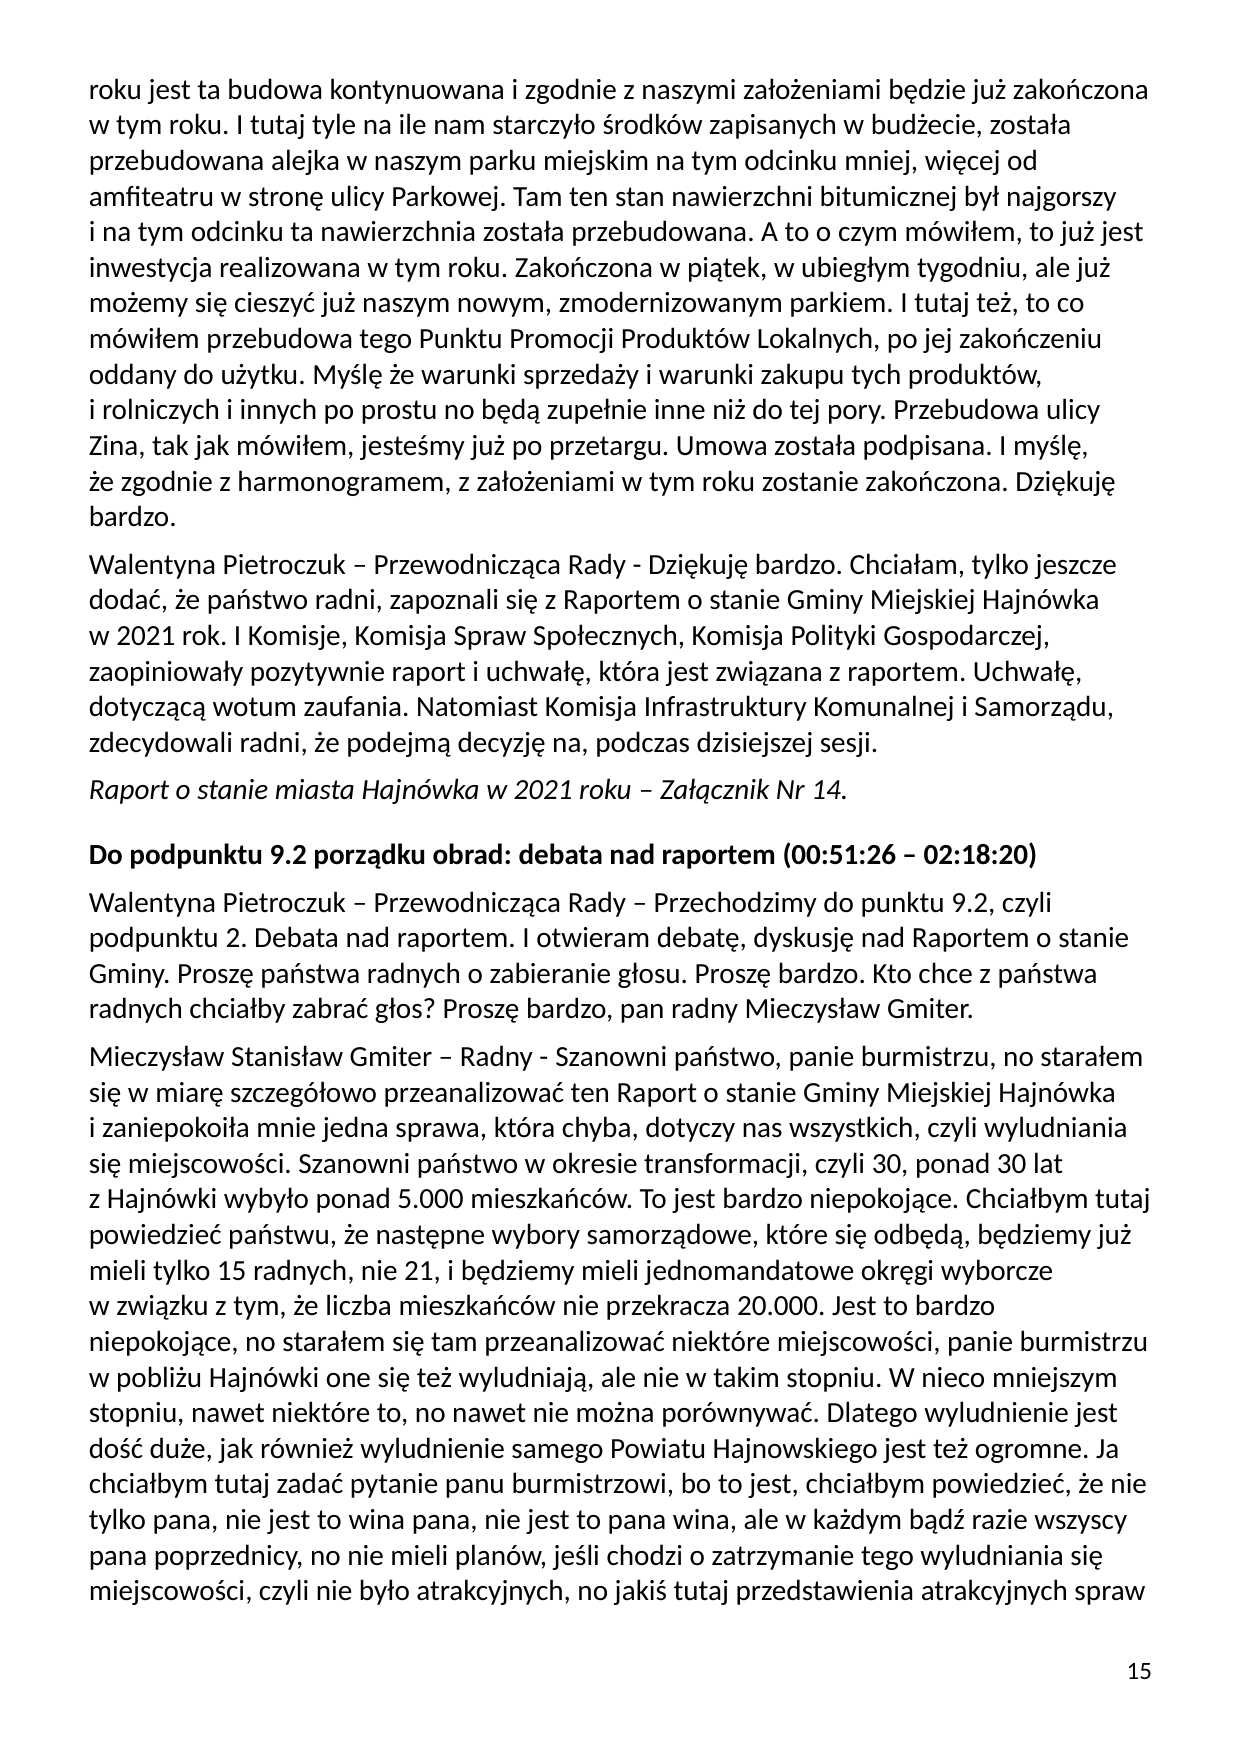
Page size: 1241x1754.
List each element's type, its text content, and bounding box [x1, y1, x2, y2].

text Raport o stanie miasta Hajnówka w 2021 roku – Załącznik Nr 14. [88, 771, 1152, 807]
subtitle Do podpunktu 9.2 porządku obrad: debata nad raportem (00:51:26 – 02:18:20) [88, 836, 1152, 872]
text roku jest ta budowa kontynuowana i zgodnie z naszymi założeniami będzie już zakończona w tym roku. I tutaj tyle na ile nam starczyło środków zapisanych w budżecie, została przebudowana alejka w naszym parku miejskim na tym odcinku mniej, więcej od amfiteatru w stronę ulicy Parkowej. Tam ten stan nawierzchni bitumicznej był najgorszy i na tym odcinku ta nawierzchnia została przebudowana. A to o czym mówiłem, to już jest inwestycja realizowana w tym roku. Zakończona w piątek, w ubiegłym tygodniu, ale już możemy się cieszyć już naszym nowym, zmodernizowanym parkiem. I tutaj też, to co mówiłem przebudowa tego Punktu Promocji Produktów Lokalnych, po jej zakończeniu oddany do użytku. Myślę że warunki sprzedaży i warunki zakupu tych produktów, i rolniczych i innych po prostu no będą zupełnie inne niż do tej pory. Przebudowa ulicy Zina, tak jak mówiłem, jesteśmy już po przetargu. Umowa została podpisana. I myślę, że zgodnie z harmonogramem, z założeniami w tym roku zostanie zakończona. Dziękuję bardzo. [88, 71, 1152, 534]
text Walentyna Pietroczuk – Przewodnicząca Rady - Dziękuję bardzo. Chciałam, tylko jeszcze dodać, że państwo radni, zapoznali się z Raportem o stanie Gminy Miejskiej Hajnówka w 2021 rok. I Komisje, Komisja Spraw Społecznych, Komisja Polityki Gospodarczej, zaopiniowały pozytywnie raport i uchwałę, która jest związana z raportem. Uchwałę, dotyczącą wotum zaufania. Natomiast Komisja Infrastruktury Komunalnej i Samorządu, zdecydowali radni, że podejmą decyzję na, podczas dzisiejszej sesji. [88, 546, 1152, 759]
text Mieczysław Stanisław Gmiter – Radny - Szanowni państwo, panie burmistrzu, no starałem się w miarę szczegółowo przeanalizować ten Raport o stanie Gminy Miejskiej Hajnówka i zaniepokoiła mnie jedna sprawa, która chyba, dotyczy nas wszystkich, czyli wyludniania się miejscowości. Szanowni państwo w okresie transformacji, czyli 30, ponad 30 lat z Hajnówki wybyło ponad 5.000 mieszkańców. To jest bardzo niepokojące. Chciałbym tutaj powiedzieć państwu, że następne wybory samorządowe, które się odbędą, będziemy już mieli tylko 15 radnych, nie 21, i będziemy mieli jednomandatowe okręgi wyborcze w związku z tym, że liczba mieszkańców nie przekracza 20.000. Jest to bardzo niepokojące, no starałem się tam przeanalizować niektóre miejscowości, panie burmistrzu w pobliżu Hajnówki one się też wyludniają, ale nie w takim stopniu. W nieco mniejszym stopniu, nawet niektóre to, no nawet nie można porównywać. Dlatego wyludnienie jest dość duże, jak również wyludnienie samego Powiatu Hajnowskiego jest też ogromne. Ja chciałbym tutaj zadać pytanie panu burmistrzowi, bo to jest, chciałbym powiedzieć, że nie tylko pana, nie jest to wina pana, nie jest to pana wina, ale w każdym bądź razie wszyscy pana poprzednicy, no nie mieli planów, jeśli chodzi o zatrzymanie tego wyludniania się miejscowości, czyli nie było atrakcyjnych, no jakiś tutaj przedstawienia atrakcyjnych spraw [88, 1038, 1152, 1608]
text Walentyna Pietroczuk – Przewodnicząca Rady – Przechodzimy do punktu 9.2, czyli podpunktu 2. Debata nad raportem. I otwieram debatę, dyskusję nad Raportem o stanie Gminy. Proszę państwa radnych o zabieranie głosu. Proszę bardzo. Kto chce z państwa radnych chciałby zabrać głos? Proszę bardzo, pan radny Mieczysław Gmiter. [88, 884, 1152, 1026]
